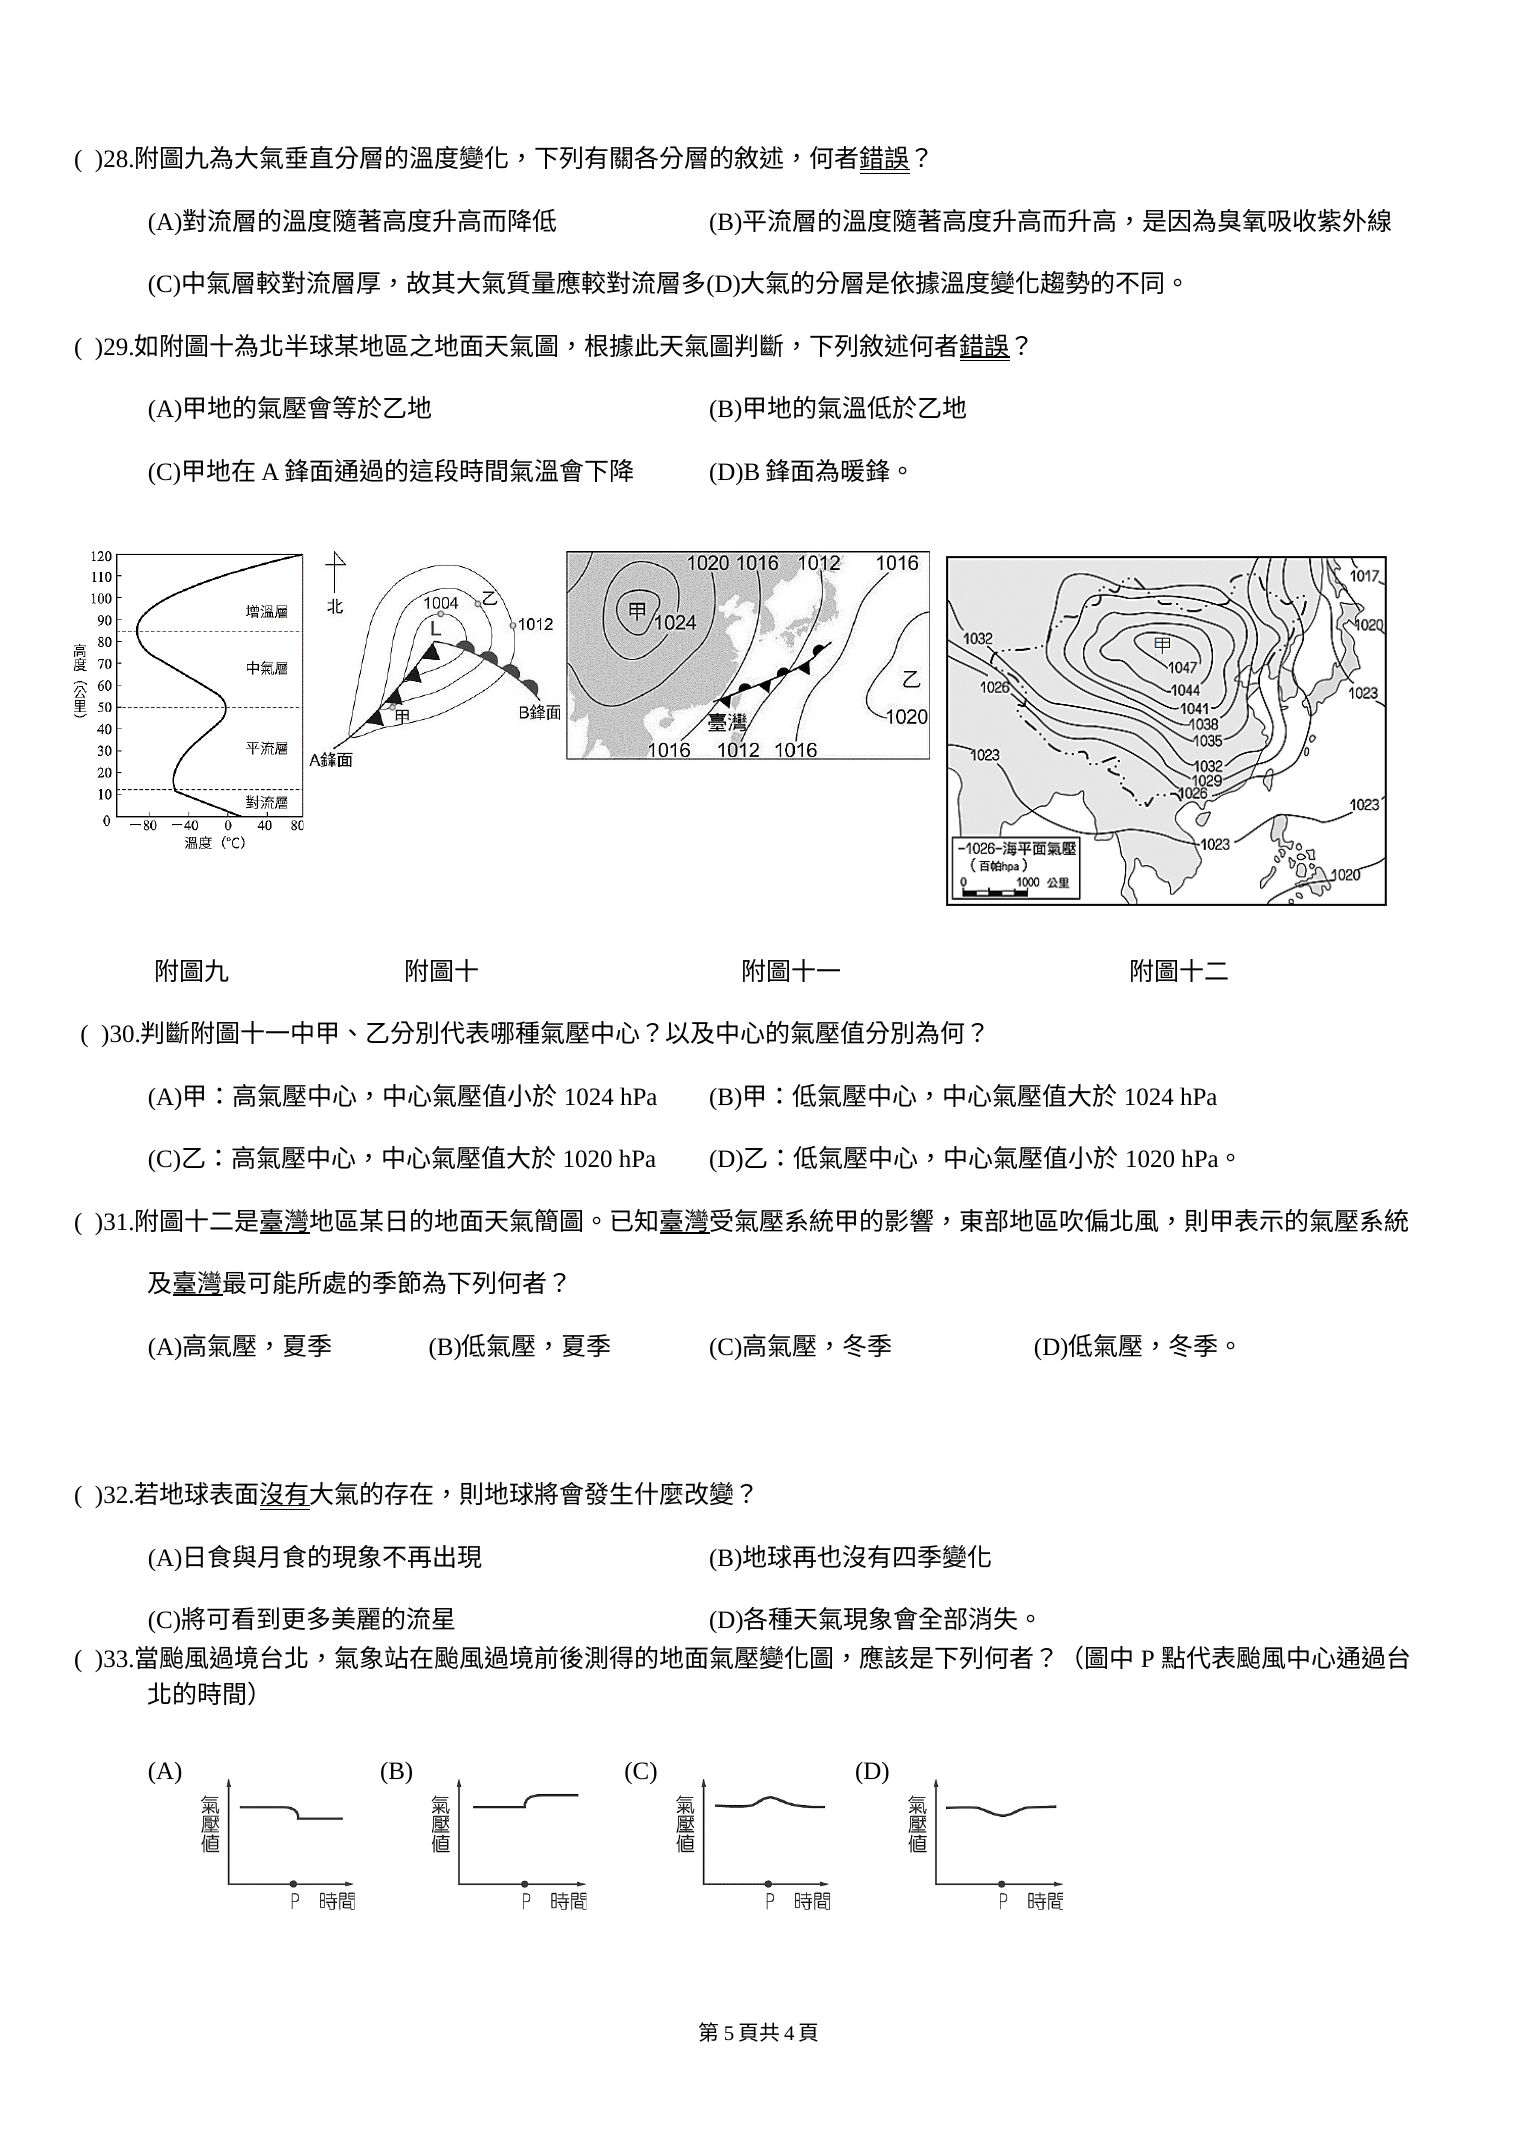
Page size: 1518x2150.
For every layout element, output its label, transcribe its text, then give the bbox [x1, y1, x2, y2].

text ( )31.附圖十二是臺灣地區某日的地面天氣簡圖。已知臺灣受氣壓系統甲的影響，東部地區吹偏北風，則甲表示的氣壓系統及臺灣最可能所處的季節為下列何者？ [74, 1177, 1429, 1302]
text (C)中氣層較對流層厚，故其大氣質量應較對流層多(D)大氣的分層是依據溫度變化趨勢的不同。 [74, 240, 1429, 302]
text ( )33.當颱風過境台北，氣象站在颱風過境前後測得的地面氣壓變化圖，應該是下列何者？（圖中 P 點代表颱風中心通過台北的時間） [74, 1639, 1429, 1711]
text 附圖九 附圖十 附圖十一 附圖十二 [74, 927, 1429, 990]
text (C)乙：高氣壓中心，中心氣壓值大於 1020 hPa (D)乙：低氣壓中心，中心氣壓值小於 1020 hPa。 [74, 1115, 1429, 1177]
text ( )30.判斷附圖十一中甲、乙分別代表哪種氣壓中心？以及中心的氣壓值分別為何？ [74, 990, 1429, 1052]
text (A)高氣壓，夏季 (B)低氣壓，夏季 (C)高氣壓，冬季 (D)低氣壓，冬季。 [74, 1302, 1429, 1365]
text (A)甲地的氣壓會等於乙地 (B)甲地的氣溫低於乙地 [74, 365, 1429, 427]
text (C)將可看到更多美麗的流星 (D)各種天氣現象會全部消失。 [74, 1576, 1429, 1639]
text (A)對流層的溫度隨著高度升高而降低 (B)平流層的溫度隨著高度升高而升高，是因為臭氧吸收紫外線 [74, 177, 1429, 240]
text (A) (B) (C) (D) [74, 1711, 1429, 1961]
text (C)甲地在A鋒面通過的這段時間氣溫會下降 (D)B鋒面為暖鋒。 [74, 427, 1429, 490]
text ( )28.附圖九為大氣垂直分層的溫度變化，下列有關各分層的敘述，何者錯誤？ [74, 115, 1429, 177]
text (A)日食與月食的現象不再出現 (B)地球再也沒有四季變化 [74, 1514, 1429, 1576]
text ( )29.如附圖十為北半球某地區之地面天氣圖，根據此天氣圖判斷，下列敘述何者錯誤？ [74, 302, 1429, 365]
text ( )32.若地球表面沒有大氣的存在，則地球將會發生什麼改變？ [74, 1451, 1429, 1514]
text (A)甲：高氣壓中心，中心氣壓值小於 1024 hPa (B)甲：低氣壓中心，中心氣壓值大於 1024 hPa [74, 1052, 1429, 1115]
